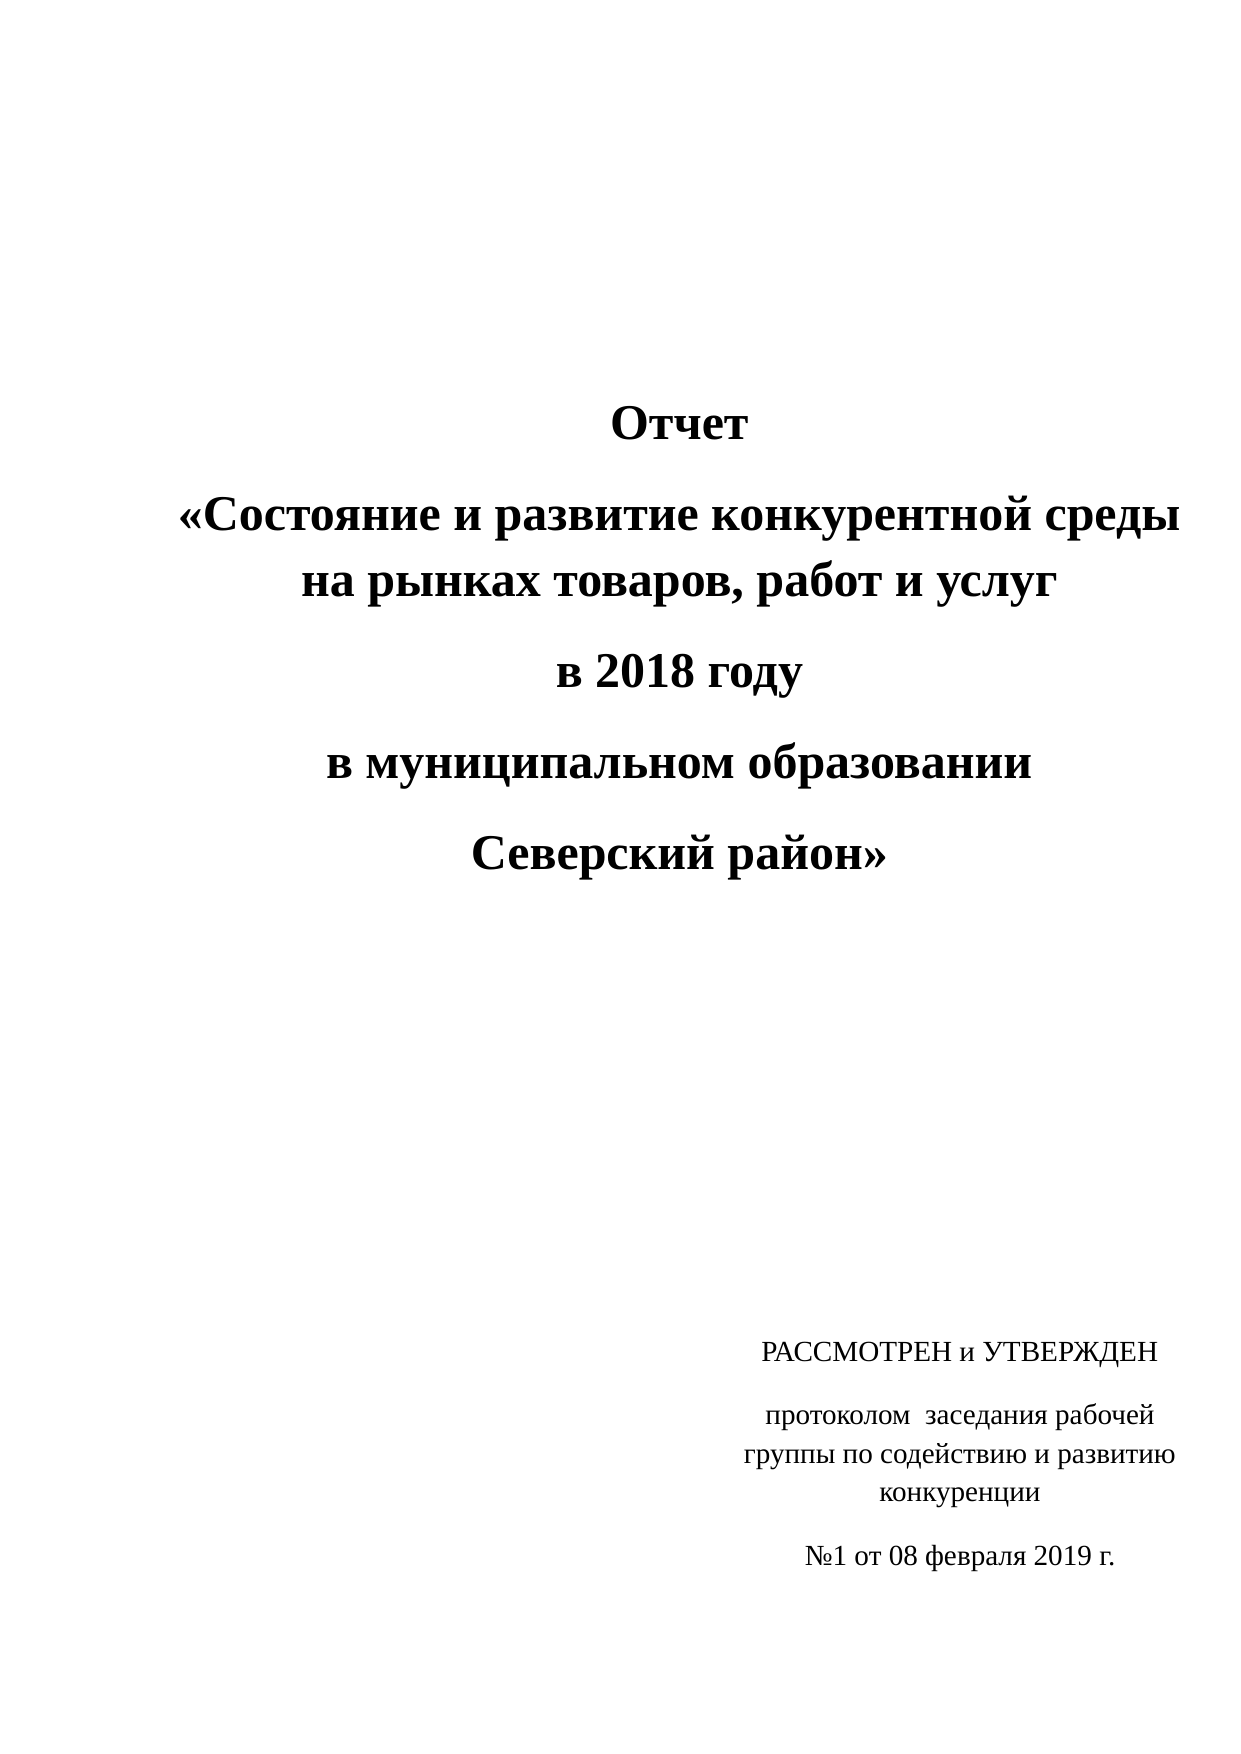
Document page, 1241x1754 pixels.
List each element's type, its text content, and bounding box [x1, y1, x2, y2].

text Северский район» [177, 823, 1181, 881]
text в муниципальном образовании [177, 732, 1181, 789]
text РАССМОТРЕН и УТВЕРЖДЕН [738, 1334, 1181, 1367]
text «Состояние и развитие конкурентной среды на рынках товаров, работ и услуг [177, 484, 1181, 607]
text Отчет [177, 393, 1181, 450]
text в 2018 году [177, 641, 1181, 698]
text №1 от 08 февраля 2019 г. [738, 1538, 1181, 1572]
text протоколом заседания рабочей группы по содействию и развитию конкуренции [738, 1397, 1181, 1508]
